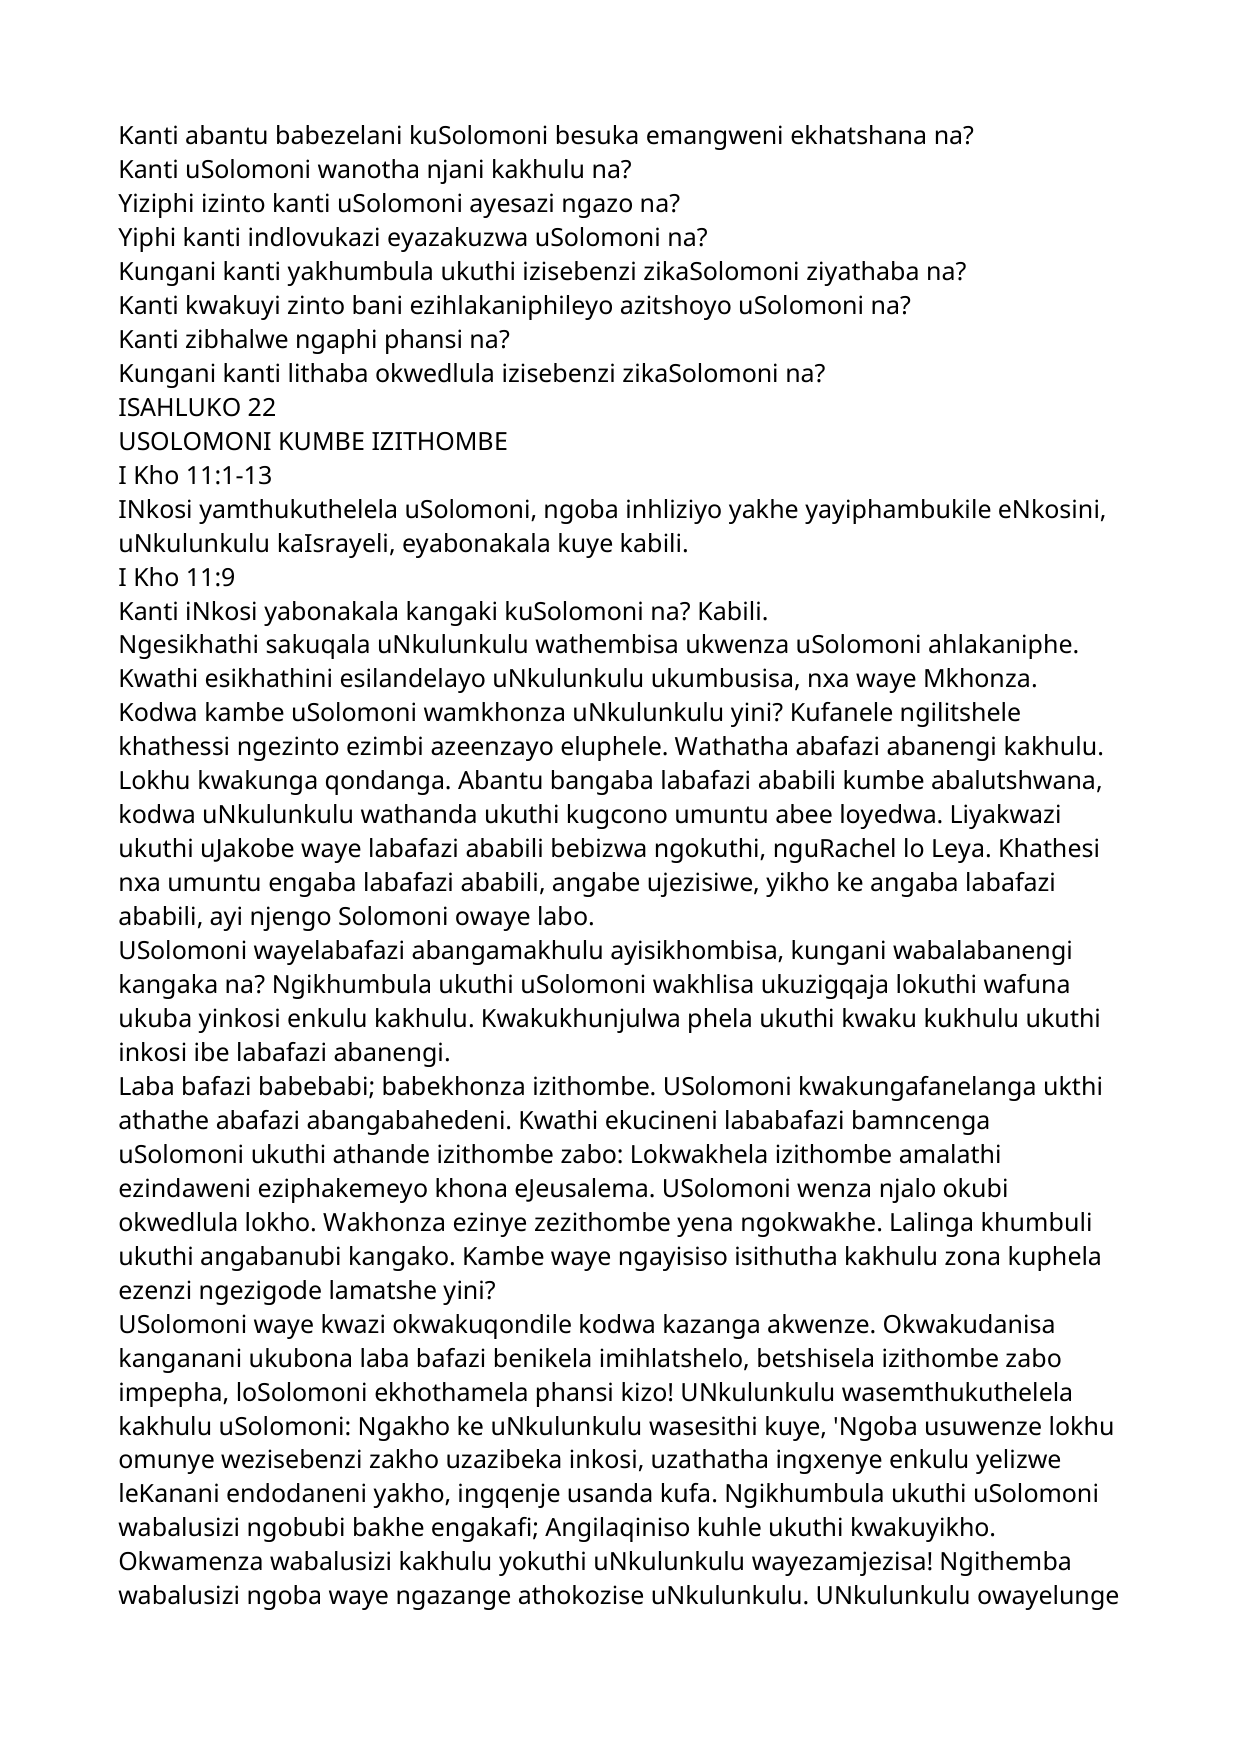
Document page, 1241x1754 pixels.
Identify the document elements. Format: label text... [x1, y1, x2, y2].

text USOLOMONI KUMBE IZITHOMBE [118, 424, 1122, 458]
text Kanti uSolomoni wanotha njani kakhulu na? [118, 152, 1122, 186]
text ISAHLUKO 22 [118, 390, 1122, 424]
text I Kho 11:1-13 [118, 458, 1122, 492]
text Kanti kwakuyi zinto bani ezihlakaniphileyo azitshoyo uSolomoni na? [118, 288, 1122, 322]
text INkosi yamthukuthelela uSolomoni, ngoba inhliziyo yakhe yayiphambukile eNkosini, uNkulunkulu kaIsrayeli, eyabonakala kuye kabili. [118, 492, 1122, 559]
text I Kho 11:9 [118, 559, 1122, 593]
text Yiziphi izinto kanti uSolomoni ayesazi ngazo na? [118, 186, 1122, 220]
text Kungani kanti yakhumbula ukuthi izisebenzi zikaSolomoni ziyathaba na? [118, 254, 1122, 288]
text Kanti abantu babezelani kuSolomoni besuka emangweni ekhatshana na? [118, 118, 1122, 152]
text Ngesikhathi sakuqala uNkulunkulu wathembisa ukwenza uSolomoni ahlakaniphe. Kwathi esikhathini esilandelayo uNkulunkulu ukumbusisa, nxa waye Mkhonza. Kodwa kambe uSolomoni wamkhonza uNkulunkulu yini? Kufanele ngilitshele khathessi ngezinto ezimbi azeenzayo eluphele. Wathatha abafazi abanengi kakhulu. Lokhu kwakunga qondanga. Abantu bangaba labafazi ababili kumbe abalutshwana, kodwa uNkulunkulu wathanda ukuthi kugcono umuntu abee loyedwa. Liyakwazi ukuthi uJakobe waye labafazi ababili bebizwa ngokuthi, nguRachel lo Leya. Khathesi nxa umuntu engaba labafazi ababili, angabe ujezisiwe, yikho ke angaba labafazi ababili, ayi njengo Solomoni owaye labo. [118, 627, 1122, 933]
text Kanti zibhalwe ngaphi phansi na? [118, 322, 1122, 356]
text USolomoni waye kwazi okwakuqondile kodwa kazanga akwenze. Okwakudanisa kanganani ukubona laba bafazi benikela imihlatshelo, betshisela izithombe zabo impepha, loSolomoni ekhothamela phansi kizo! UNkulunkulu wasemthukuthelela kakhulu uSolomoni: Ngakho ke uNkulunkulu wasesithi kuye, 'Ngoba usuwenze lokhu omunye wezisebenzi zakho uzazibeka inkosi, uzathatha ingxenye enkulu yelizwe leKanani endodaneni yakho, ingqenje usanda kufa. Ngikhumbula ukuthi uSolomoni wabalusizi ngobubi bakhe engakafi; Angilaqiniso kuhle ukuthi kwakuyikho. Okwamenza wabalusizi kakhulu yokuthi uNkulunkulu wayezamjezisa! Ngithemba wabalusizi ngoba waye ngazange athokozise uNkulunkulu. UNkulunkulu owayelunge [118, 1307, 1122, 1612]
text USolomoni wayelabafazi abangamakhulu ayisikhombisa, kungani wabalabanengi kangaka na? Ngikhumbula ukuthi uSolomoni wakhlisa ukuzigqaja lokuthi wafuna ukuba yinkosi enkulu kakhulu. Kwakukhunjulwa phela ukuthi kwaku kukhulu ukuthi inkosi ibe labafazi abanengi. [118, 933, 1122, 1069]
text Kanti iNkosi yabonakala kangaki kuSolomoni na? Kabili. [118, 593, 1122, 627]
text Yiphi kanti indlovukazi eyazakuzwa uSolomoni na? [118, 220, 1122, 254]
text Laba bafazi babebabi; babekhonza izithombe. USolomoni kwakungafanelanga ukthi athathe abafazi abangabahedeni. Kwathi ekucineni lababafazi bamncenga uSolomoni ukuthi athande izithombe zabo: Lokwakhela izithombe amalathi ezindaweni eziphakemeyo khona eJeusalema. USolomoni wenza njalo okubi okwedlula lokho. Wakhonza ezinye zezithombe yena ngokwakhe. Lalinga khumbuli ukuthi angabanubi kangako. Kambe waye ngayisiso isithutha kakhulu zona kuphela ezenzi ngezigode lamatshe yini? [118, 1069, 1122, 1307]
text Kungani kanti lithaba okwedlula izisebenzi zikaSolomoni na? [118, 356, 1122, 390]
